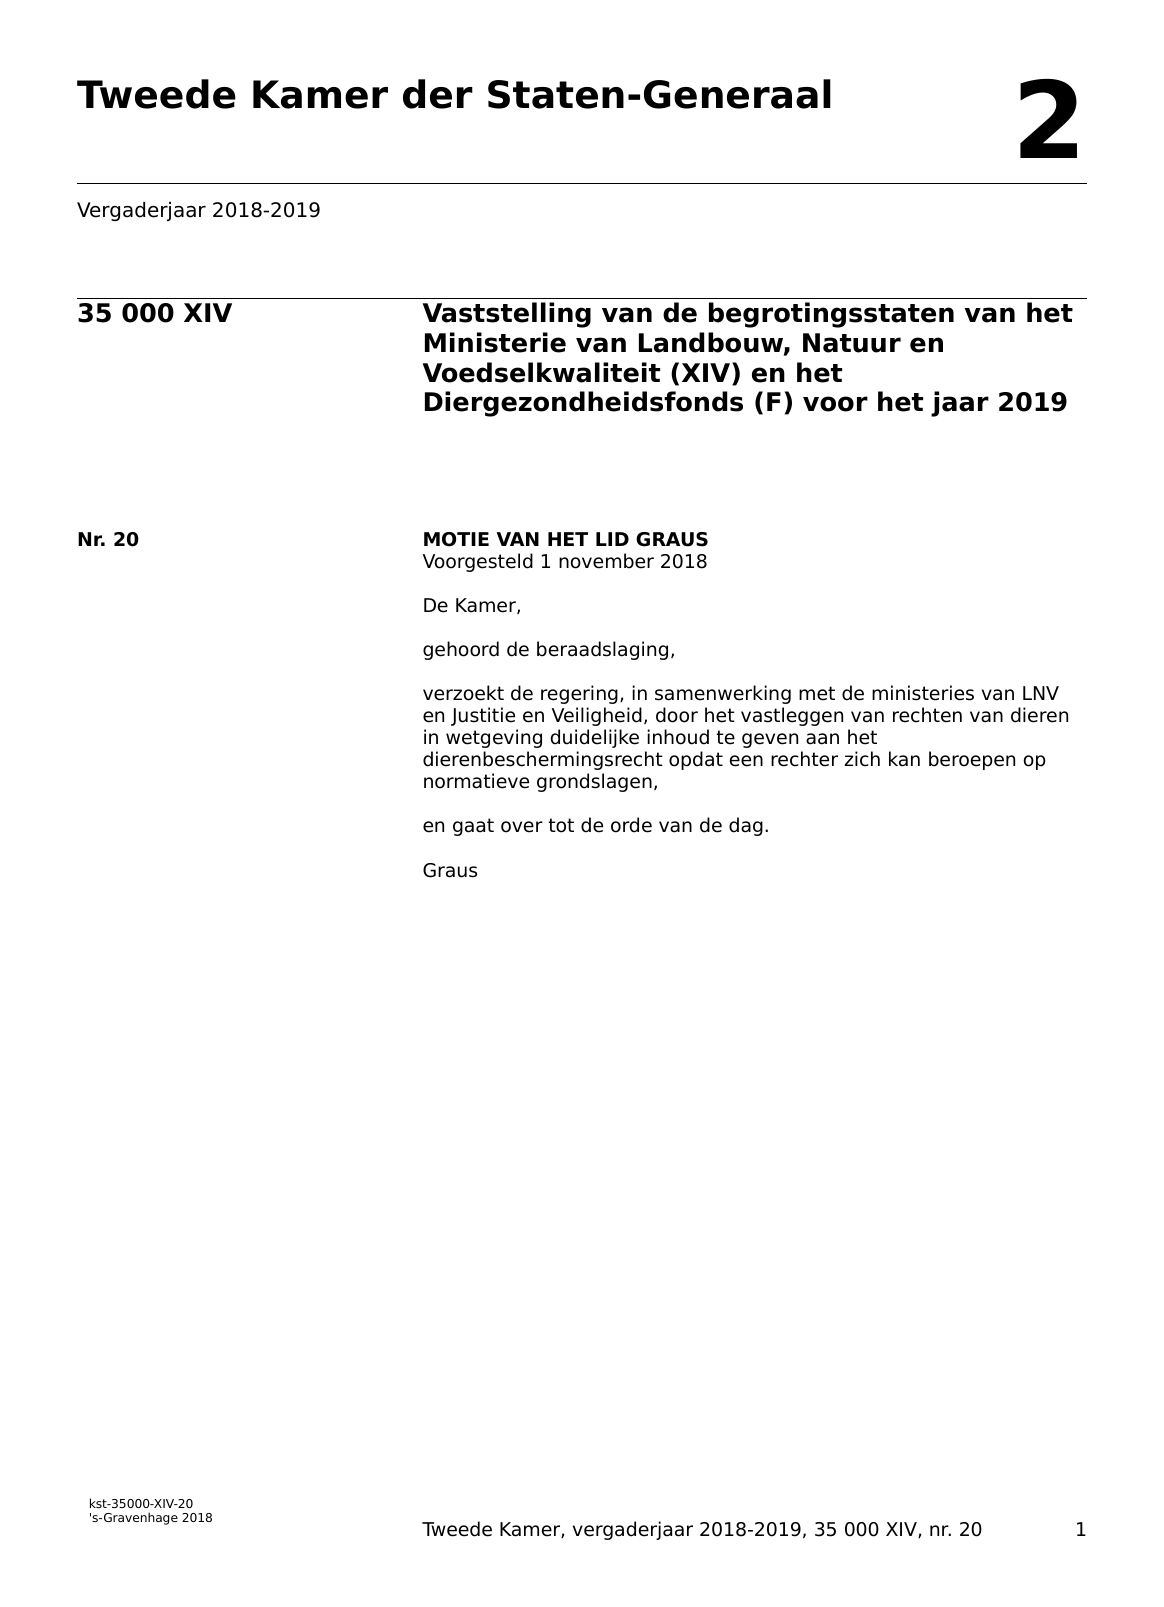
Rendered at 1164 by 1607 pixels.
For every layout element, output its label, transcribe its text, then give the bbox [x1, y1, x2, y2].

text gehoord de beraadslaging, [422, 639, 1087, 661]
text Voorgesteld 1 november 2018 [422, 551, 1087, 573]
text en gaat over tot de orde van de dag. [422, 815, 1087, 837]
table_header Tweede Kamer der Staten-Generaal [77, 59, 886, 183]
subtitle Nr. 20 MOTIE VAN HET LID GRAUS [77, 529, 1087, 551]
table_cell Vergaderjaar 2018-2019 [77, 184, 1087, 298]
text Graus [422, 859, 1087, 881]
text De Kamer, [422, 595, 1087, 617]
text verzoekt de regering, in samenwerking met de ministeries van LNV en Justitie en Veiligheid, door het vastleggen van rechten van dieren in wetgeving duidelijke inhoud te geven aan het dierenbeschermingsrecht opdat een rechter zich kan beroepen op normatieve grondslagen, [422, 683, 1087, 793]
text 's-Gravenhage 2018 [88, 1511, 323, 1525]
table_header 2 [886, 59, 1087, 183]
text kst-35000-XIV-20 [88, 1497, 323, 1511]
subtitle 35 000 XIV Vaststelling van de begrotingsstaten van het Ministerie van Landbouw, Natuur en Voedselkwaliteit (XIV) en het Diergezondheidsfonds (F) voor het jaar 2019 [77, 299, 1087, 418]
